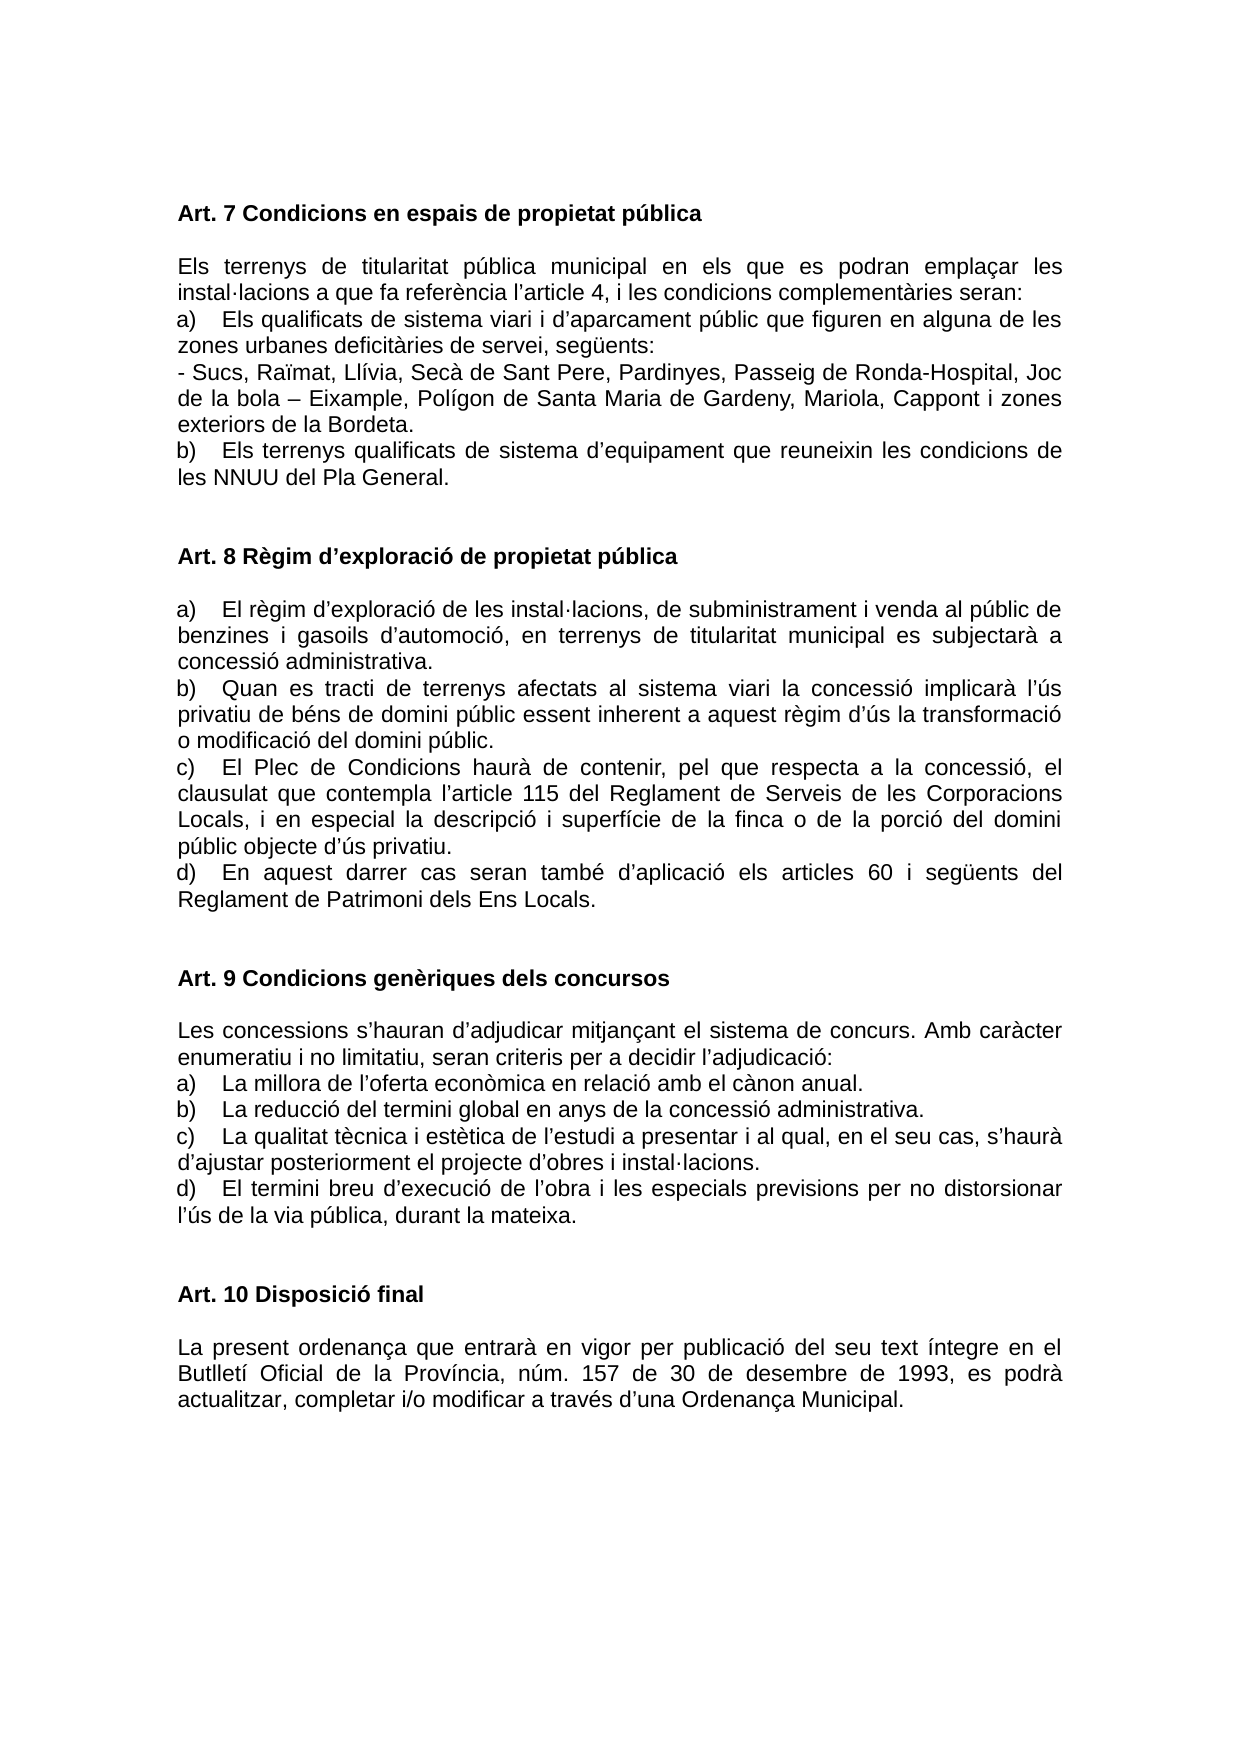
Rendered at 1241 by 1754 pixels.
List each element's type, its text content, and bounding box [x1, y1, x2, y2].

list El règim d’exploració de les instal·lacions, de subministrament i venda al públic de benzines i gasoils d’automoció, en terrenys de titularitat municipal es subjectarà a concessió administrativa. [176, 596, 1063, 675]
list En aquest darrer cas seran també d’aplicació els articles 60 i següents del Reglament de Patrimoni dels Ens Locals. [176, 859, 1063, 912]
list El termini breu d’execució de l’obra i les especials previsions per no distorsionar l’ús de la via pública, durant la mateixa. [176, 1175, 1063, 1228]
list El Plec de Condicions haurà de contenir, pel que respecta a la concessió, el clausulat que contempla l’article 115 del Reglament de Serveis de les Corporacions Locals, i en especial la descripció i superfície de la finca o de la porció del domini públic objecte d’ús privatiu. [176, 754, 1063, 859]
text Art. 10 Disposició final [177, 1281, 1063, 1307]
text La present ordenança que entrarà en vigor per publicació del seu text íntegre en el Butlletí Oficial de la Província, núm. 157 de 30 de desembre de 1993, es podrà actualitzar, completar i/o modificar a través d’una Ordenança Municipal. [177, 1333, 1063, 1413]
list - Sucs, Raïmat, Llívia, Secà de Sant Pere, Pardinyes, Passeig de Ronda-Hospital, Joc de la bola – Eixample, Polígon de Santa Maria de Gardeny, Mariola, Cappont i zones exteriors de la Bordeta. [177, 358, 1063, 437]
list Els terrenys qualificats de sistema d’equipament que reuneixin les condicions de les NNUU del Pla General. [176, 437, 1063, 490]
list La reducció del termini global en anys de la concessió administrativa. [176, 1096, 1063, 1123]
text Art. 8 Règim d’exploració de propietat pública [177, 543, 1063, 569]
text Art. 9 Condicions genèriques dels concursos [177, 964, 1063, 991]
list Quan es tracti de terrenys afectats al sistema viari la concessió implicarà l’ús privatiu de béns de domini públic essent inherent a aquest règim d’ús la transformació o modificació del domini públic. [176, 675, 1063, 754]
list La qualitat tècnica i estètica de l’estudi a presentar i al qual, en el seu cas, s’haurà d’ajustar posteriorment el projecte d’obres i instal·lacions. [176, 1123, 1063, 1175]
text Els terrenys de titularitat pública municipal en els que es podran emplaçar les instal·lacions a que fa referència l’article 4, i les condicions complementàries seran: [177, 253, 1063, 306]
text Les concessions s’hauran d’adjudicar mitjançant el sistema de concurs. Amb caràcter enumeratiu i no limitatiu, seran criteris per a decidir l’adjudicació: [177, 1017, 1063, 1070]
list Els qualificats de sistema viari i d’aparcament públic que figuren en alguna de les zones urbanes deficitàries de servei, següents: [176, 306, 1063, 358]
list La millora de l’oferta econòmica en relació amb el cànon anual. [176, 1070, 1063, 1096]
text Art. 7 Condicions en espais de propietat pública [177, 200, 1063, 227]
